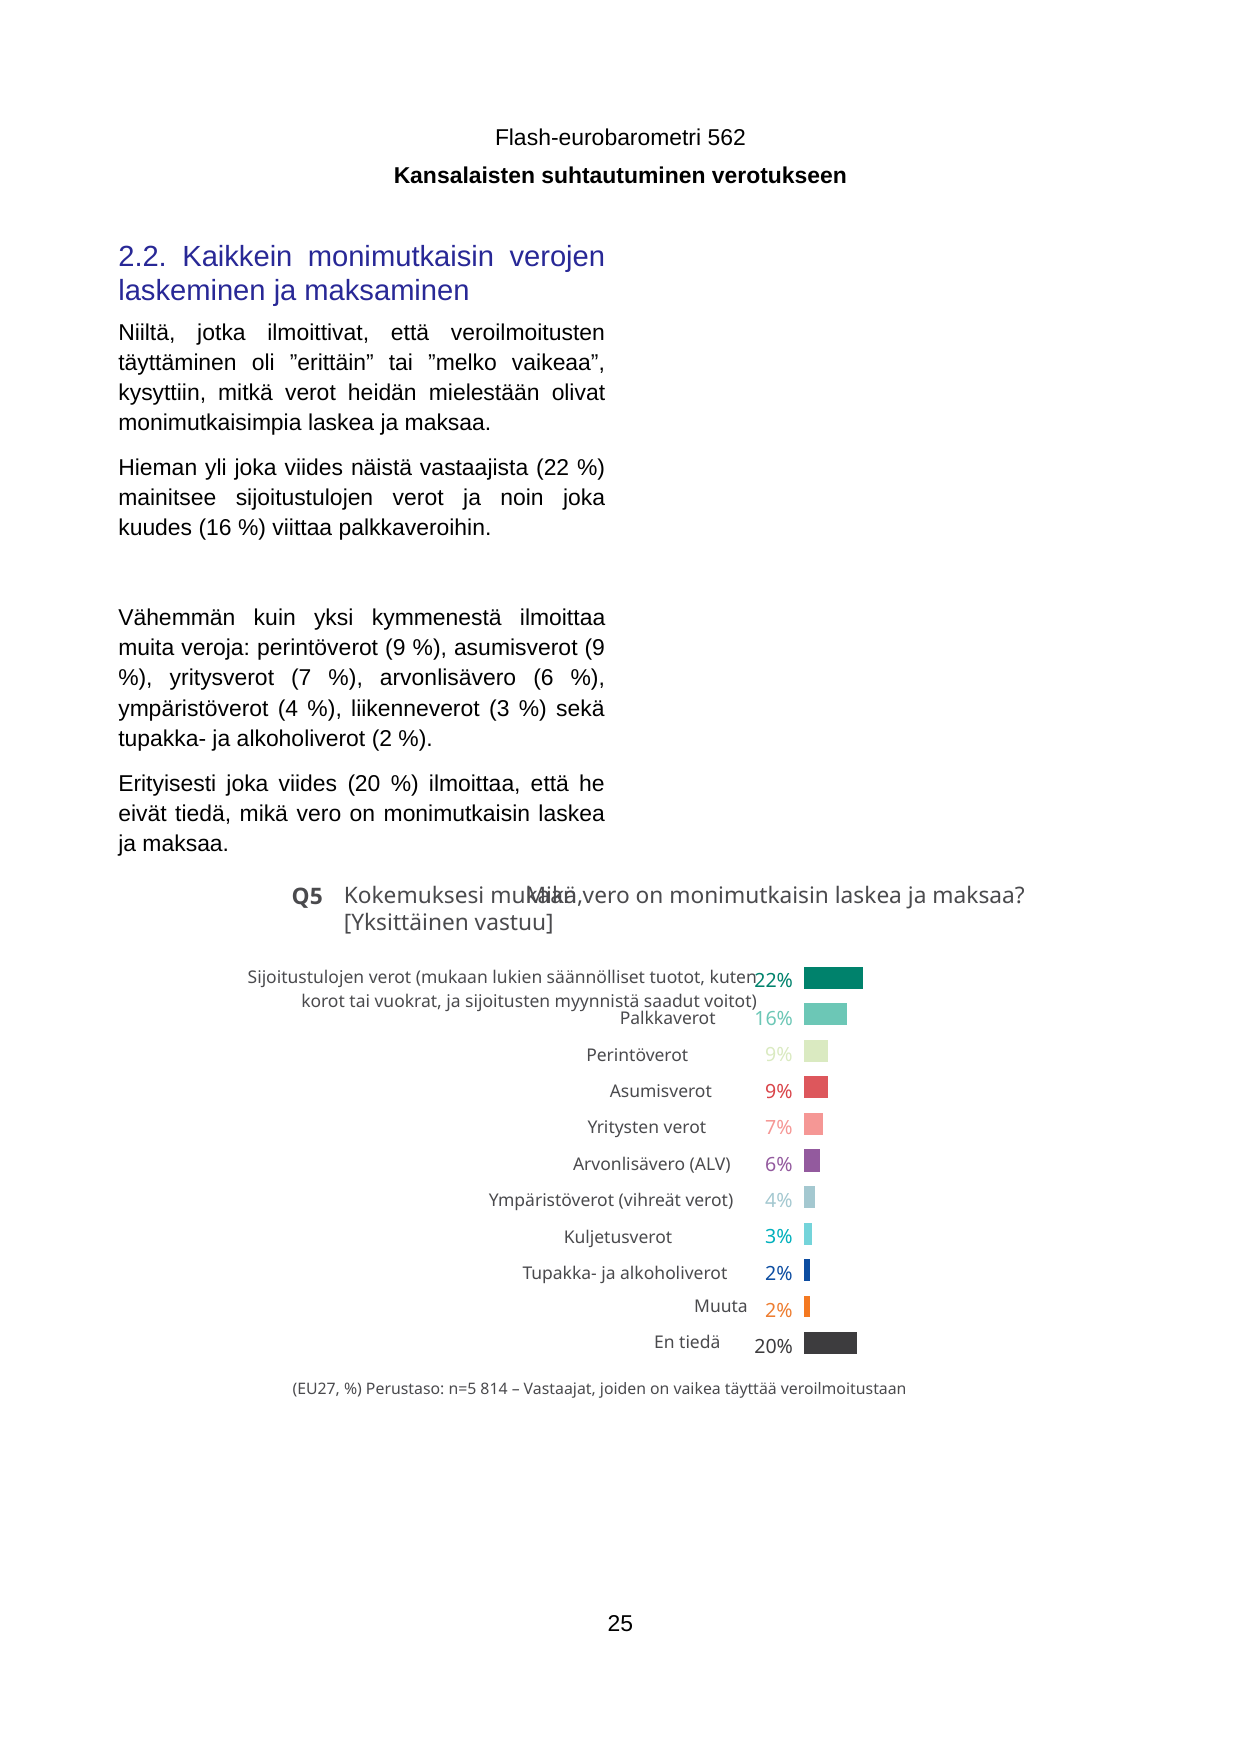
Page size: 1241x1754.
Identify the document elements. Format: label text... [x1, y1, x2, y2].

text Erityisesti joka viides (20 %) ilmoittaa, että he eivät tiedä, mikä vero on monimutkaisin laskea ja maksaa. [118, 769, 605, 856]
subtitle 2.2. Kaikkein monimutkaisin verojen laskeminen ja maksaminen [118, 239, 605, 306]
text Hieman yli joka viides näistä vastaajista (22 %) mainitsee sijoitustulojen verot ja noin joka kuudes (16 %) viittaa palkkaveroihin. [118, 454, 605, 541]
text Vähemmän kuin yksi kymmenestä ilmoittaa muita veroja: perintöverot (9 %), asumisverot (9 %), yritysverot (7 %), arvonlisävero (6 %), ympäristöverot (4 %), liikenneverot (3 %) sekä tupakka- ja alkoholiverot (2 %). [118, 604, 605, 751]
text Niiltä, jotka ilmoittivat, että veroilmoitusten täyttäminen oli ”erittäin” tai ”melko vaikeaa”, kysyttiin, mitkä verot heidän mielestään olivat monimutkaisimpia laskea ja maksaa. [118, 318, 605, 436]
